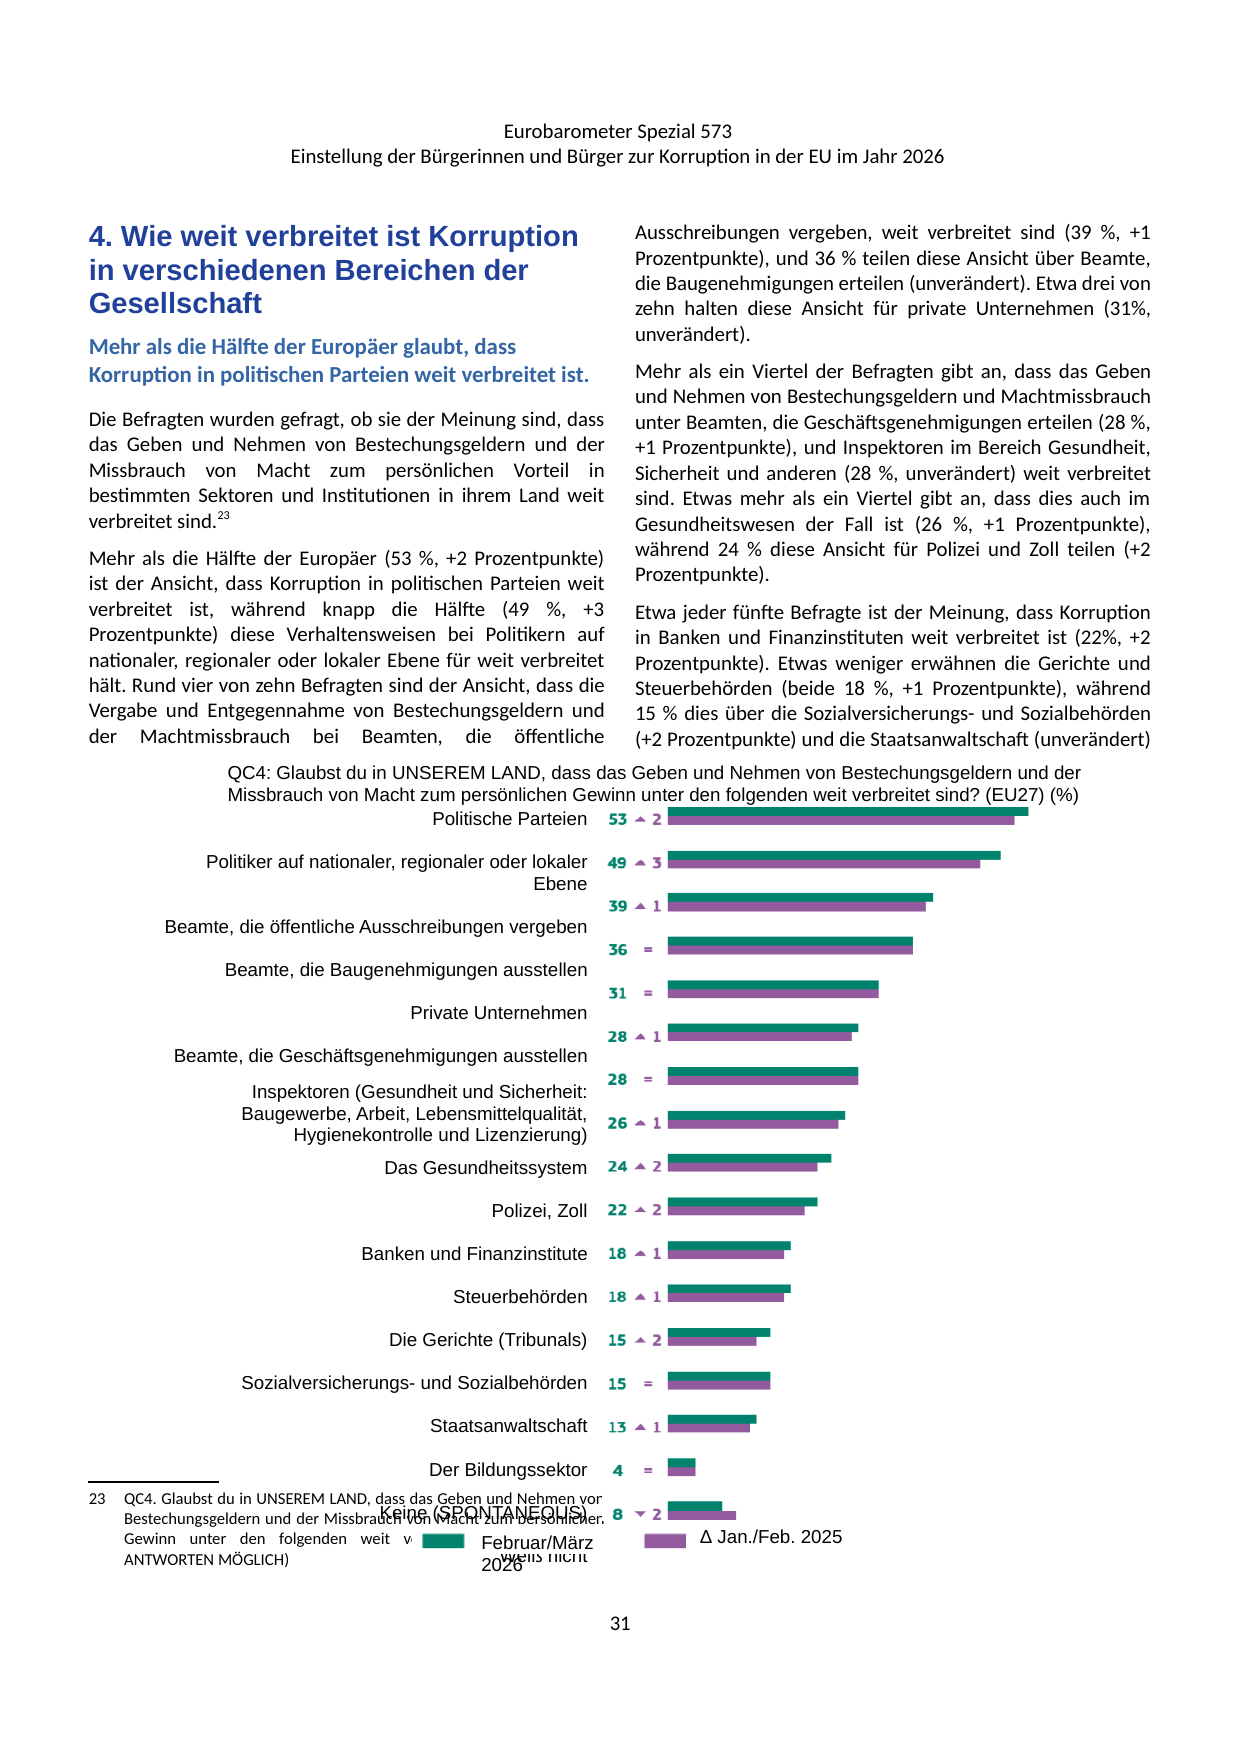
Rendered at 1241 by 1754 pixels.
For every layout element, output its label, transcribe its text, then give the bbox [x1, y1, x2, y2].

text Etwa jeder fünfte Befragte ist der Meinung, dass Korruption in Banken und Finanzinstituten weit verbreitet ist (22%, +2 Prozentpunkte). Etwas weniger erwähnen die Gerichte und Steuerbehörden (beide 18 %, +1 Prozentpunkte), während 15 % dies über die Sozialversicherungs- und Sozialbehörden (+2 Prozentpunkte) und die Staatsanwaltschaft (unverändert) [635, 599, 1152, 751]
text Mehr als die Hälfte der Europäer glaubt, dass Korruption in politischen Parteien weit verbreitet ist. [88, 332, 605, 388]
text Ausschreibungen vergeben, weit verbreitet sind (39 %, +1 Prozentpunkte), und 36 % teilen diese Ansicht über Beamte, die Baugenehmigungen erteilen (unverändert). Etwa drei von zehn halten diese Ansicht für private Unternehmen (31%, unverändert). [635, 219, 1152, 346]
subtitle 4. Wie weit verbreitet ist Korruption in verschiedenen Bereichen der Gesellschaft [88, 219, 605, 320]
text Die Befragten wurden gefragt, ob sie der Meinung sind, dass das Geben und Nehmen von Bestechungsgeldern und der Missbrauch von Macht zum persönlichen Vorteil in bestimmten Sektoren und Institutionen in ihrem Land weit verbreitet sind. [88, 406, 605, 533]
picture [602, 803, 1032, 1521]
text Mehr als ein Viertel der Befragten gibt an, dass das Geben und Nehmen von Bestechungsgeldern und Machtmissbrauch unter Beamten, die Geschäftsgenehmigungen erteilen (28 %, +1 Prozentpunkte), und Inspektoren im Bereich Gesundheit, Sicherheit und anderen (28 %, unverändert) weit verbreitet sind. Etwas mehr als ein Viertel gibt an, dass dies auch im Gesundheitswesen der Fall ist (26 %, +1 Prozentpunkte), während 24 % diese Ansicht für Polizei und Zoll teilen (+2 Prozentpunkte). [635, 358, 1152, 587]
text QC4. Glaubst du in UNSEREM LAND, dass das Geben und Nehmen von Bestechungsgeldern und der Missbrauch von Macht zum persönlichen Gewinn unter den folgenden weit verbreitet sind? (MULTIPLE ANTWORTEN MÖGLICH) [88, 1488, 602, 1569]
picture [412, 1524, 686, 1554]
text Mehr als die Hälfte der Europäer (53 %, +2 Prozentpunkte) ist der Ansicht, dass Korruption in politischen Parteien weit verbreitet ist, während knapp die Hälfte (49 %, +3 Prozentpunkte) diese Verhaltensweisen bei Politikern auf nationaler, regionaler oder lokaler Ebene für weit verbreitet hält. Rund vier von zehn Befragten sind der Ansicht, dass die Vergabe und Entgegennahme von Bestechungsgeldern und der Machtmissbrauch bei Beamten, die öffentliche [88, 545, 605, 748]
